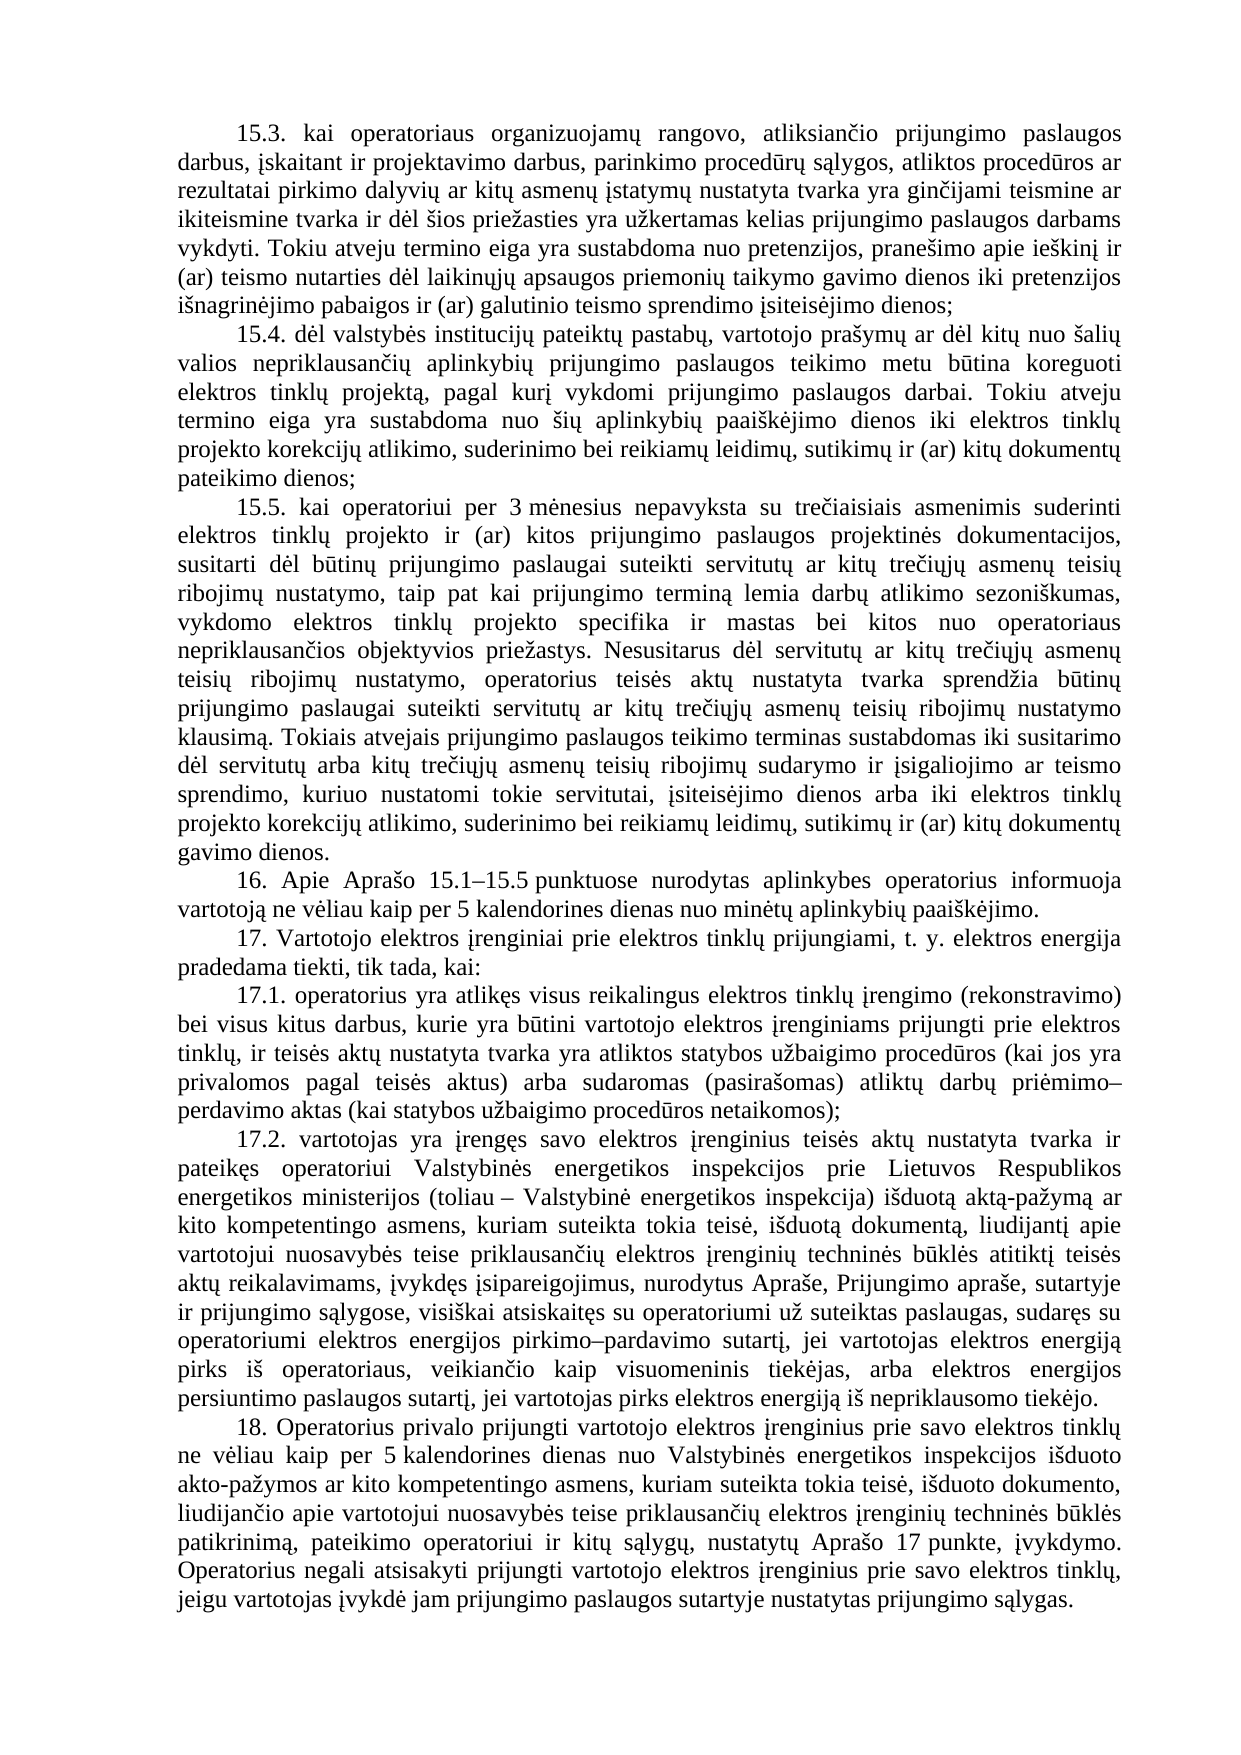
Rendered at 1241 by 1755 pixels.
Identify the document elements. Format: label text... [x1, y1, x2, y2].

text 15.4. dėl valstybės institucijų pateiktų pastabų, vartotojo prašymų ar dėl kitų nuo šalių valios nepriklausančių aplinkybių prijungimo paslaugos teikimo metu būtina koreguoti elektros tinklų projektą, pagal kurį vykdomi prijungimo paslaugos darbai. Tokiu atveju termino eiga yra sustabdoma nuo šių aplinkybių paaiškėjimo dienos iki elektros tinklų projekto korekcijų atlikimo, suderinimo bei reikiamų leidimų, sutikimų ir (ar) kitų dokumentų pateikimo dienos; [177, 319, 1122, 492]
text 15.5. kai operatoriui per 3 mėnesius nepavyksta su trečiaisiais asmenimis suderinti elektros tinklų projekto ir (ar) kitos prijungimo paslaugos projektinės dokumentacijos, susitarti dėl būtinų prijungimo paslaugai suteikti servitutų ar kitų trečiųjų asmenų teisių ribojimų nustatymo, taip pat kai prijungimo terminą lemia darbų atlikimo sezoniškumas, vykdomo elektros tinklų projekto specifika ir mastas bei kitos nuo operatoriaus nepriklausančios objektyvios priežastys. Nesusitarus dėl servitutų ar kitų trečiųjų asmenų teisių ribojimų nustatymo, operatorius teisės aktų nustatyta tvarka sprendžia būtinų prijungimo paslaugai suteikti servitutų ar kitų trečiųjų asmenų teisių ribojimų nustatymo klausimą. Tokiais atvejais prijungimo paslaugos teikimo terminas sustabdomas iki susitarimo dėl servitutų arba kitų trečiųjų asmenų teisių ribojimų sudarymo ir įsigaliojimo ar teismo sprendimo, kuriuo nustatomi tokie servitutai, įsiteisėjimo dienos arba iki elektros tinklų projekto korekcijų atlikimo, suderinimo bei reikiamų leidimų, sutikimų ir (ar) kitų dokumentų gavimo dienos. [177, 492, 1122, 866]
text 17.1. operatorius yra atlikęs visus reikalingus elektros tinklų įrengimo (rekonstravimo) bei visus kitus darbus, kurie yra būtini vartotojo elektros įrenginiams prijungti prie elektros tinklų, ir teisės aktų nustatyta tvarka yra atliktos statybos užbaigimo procedūros (kai jos yra privalomos pagal teisės aktus) arba sudaromas (pasirašomas) atliktų darbų priėmimo–perdavimo aktas (kai statybos užbaigimo procedūros netaikomos); [177, 981, 1122, 1124]
text 16. Apie Aprašo 15.1–15.5 punktuose nurodytas aplinkybes operatorius informuoja vartotoją ne vėliau kaip per 5 kalendorines dienas nuo minėtų aplinkybių paaiškėjimo. [177, 866, 1122, 923]
text 15.3. kai operatoriaus organizuojamų rangovo, atliksiančio prijungimo paslaugos darbus, įskaitant ir projektavimo darbus, parinkimo procedūrų sąlygos, atliktos procedūros ar rezultatai pirkimo dalyvių ar kitų asmenų įstatymų nustatyta tvarka yra ginčijami teismine ar ikiteismine tvarka ir dėl šios priežasties yra užkertamas kelias prijungimo paslaugos darbams vykdyti. Tokiu atveju termino eiga yra sustabdoma nuo pretenzijos, pranešimo apie ieškinį ir (ar) teismo nutarties dėl laikinųjų apsaugos priemonių taikymo gavimo dienos iki pretenzijos išnagrinėjimo pabaigos ir (ar) galutinio teismo sprendimo įsiteisėjimo dienos; [177, 118, 1122, 319]
text 17. Vartotojo elektros įrenginiai prie elektros tinklų prijungiami, t. y. elektros energija pradedama tiekti, tik tada, kai: [177, 923, 1122, 981]
text 18. Operatorius privalo prijungti vartotojo elektros įrenginius prie savo elektros tinklų ne vėliau kaip per 5 kalendorines dienas nuo Valstybinės energetikos inspekcijos išduoto akto-pažymos ar kito kompetentingo asmens, kuriam suteikta tokia teisė, išduoto dokumento, liudijančio apie vartotojui nuosavybės teise priklausančių elektros įrenginių techninės būklės patikrinimą, pateikimo operatoriui ir kitų sąlygų, nustatytų Aprašo 17 punkte, įvykdymo. Operatorius negali atsisakyti prijungti vartotojo elektros įrenginius prie savo elektros tinklų, jeigu vartotojas įvykdė jam prijungimo paslaugos sutartyje nustatytas prijungimo sąlygas. [177, 1412, 1122, 1613]
text 17.2. vartotojas yra įrengęs savo elektros įrenginius teisės aktų nustatyta tvarka ir pateikęs operatoriui Valstybinės energetikos inspekcijos prie Lietuvos Respublikos energetikos ministerijos (toliau – Valstybinė energetikos inspekcija) išduotą aktą-pažymą ar kito kompetentingo asmens, kuriam suteikta tokia teisė, išduotą dokumentą, liudijantį apie vartotojui nuosavybės teise priklausančių elektros įrenginių techninės būklės atitiktį teisės aktų reikalavimams, įvykdęs įsipareigojimus, nurodytus Apraše, Prijungimo apraše, sutartyje ir prijungimo sąlygose, visiškai atsiskaitęs su operatoriumi už suteiktas paslaugas, sudaręs su operatoriumi elektros energijos pirkimo–pardavimo sutartį, jei vartotojas elektros energiją pirks iš operatoriaus, veikiančio kaip visuomeninis tiekėjas, arba elektros energijos persiuntimo paslaugos sutartį, jei vartotojas pirks elektros energiją iš nepriklausomo tiekėjo. [177, 1124, 1122, 1412]
